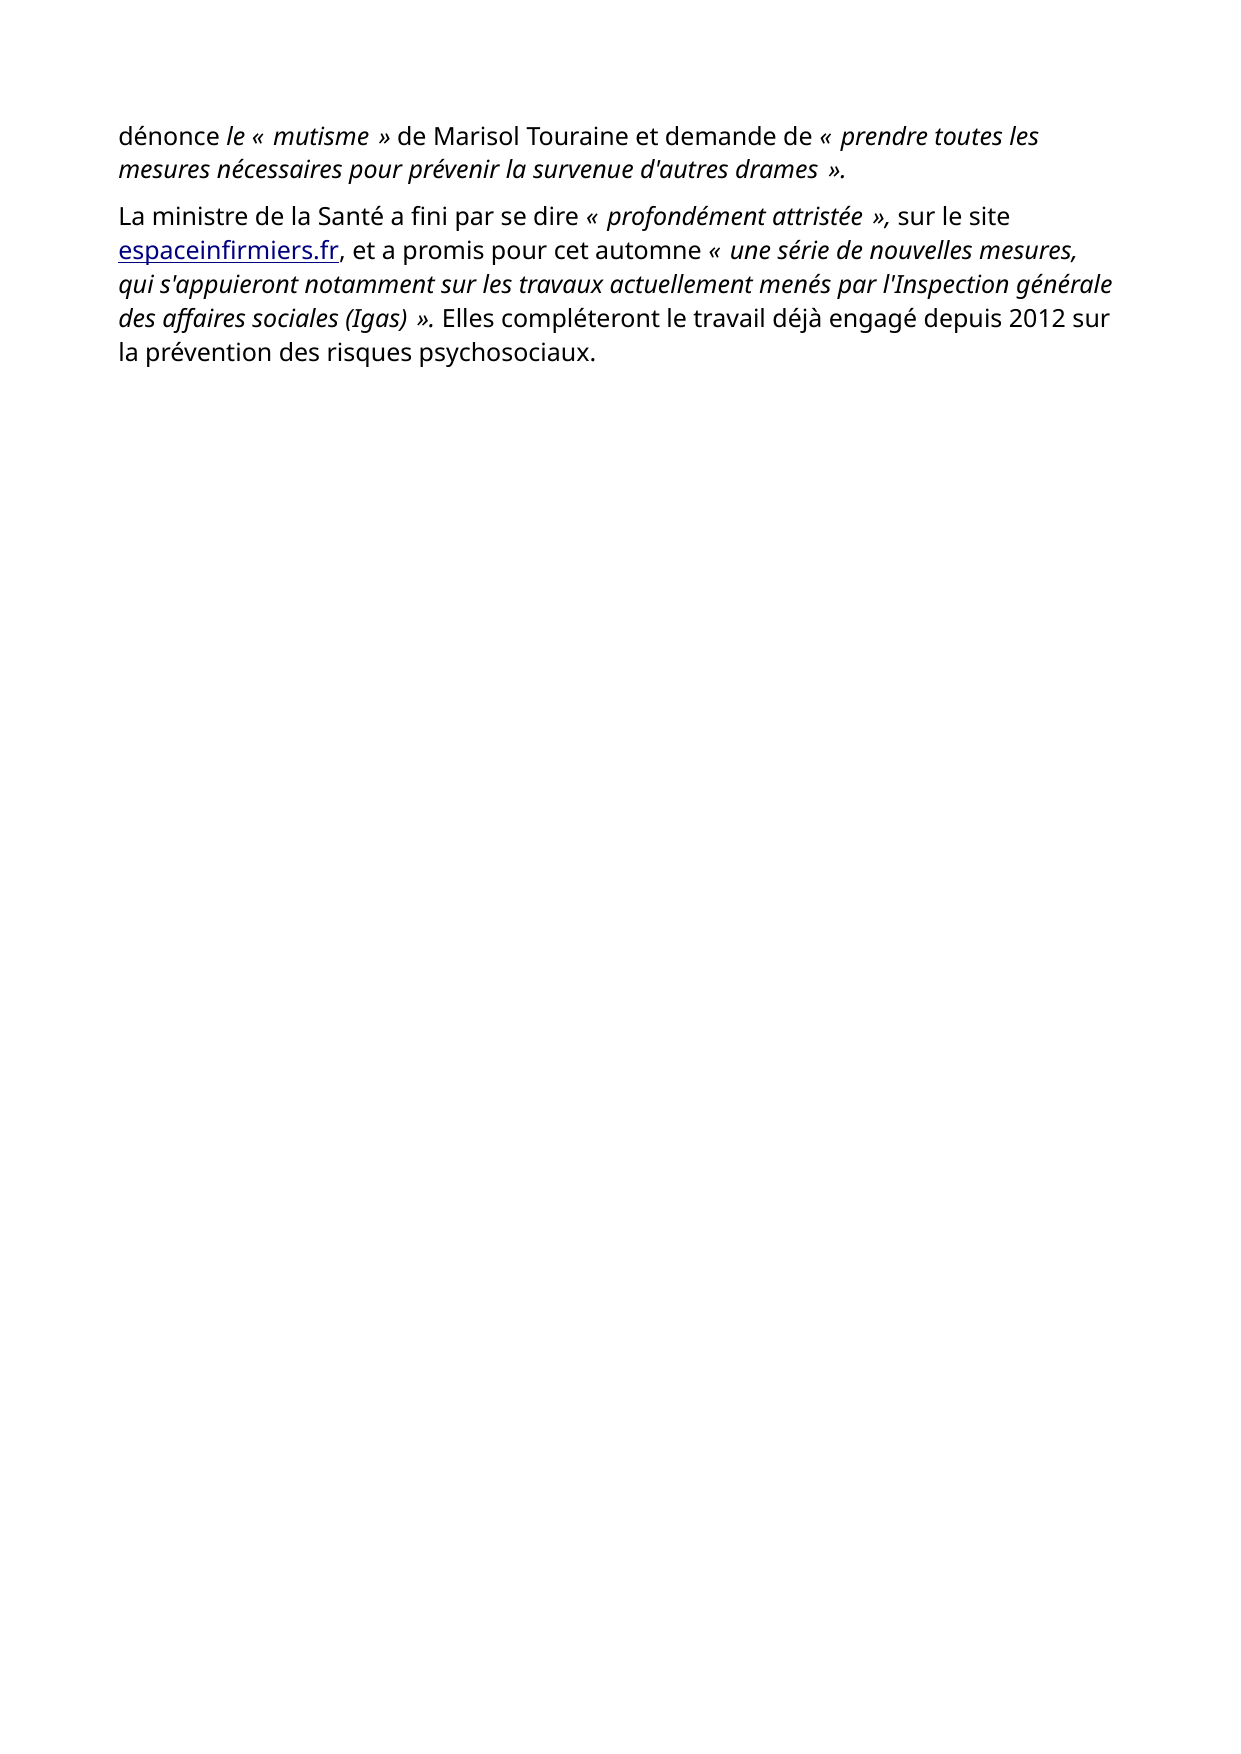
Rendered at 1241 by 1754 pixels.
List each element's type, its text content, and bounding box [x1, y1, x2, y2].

text La ministre de la Santé a fini par se dire « profondément attristée », sur le site espaceinfirmiers.fr, et a promis pour cet automne « une série de nouvelles mesures, qui s'appuieront notamment sur les travaux actuellement menés par l'Inspection générale des affaires sociales (Igas) ». Elles compléteront le travail déjà engagé depuis 2012 sur la prévention des risques psychosociaux. [118, 199, 1122, 369]
text dénonce le « mutisme » de Marisol Touraine et demande de « prendre toutes les mesures nécessaires pour prévenir la survenue d'autres drames ». [118, 118, 1122, 186]
